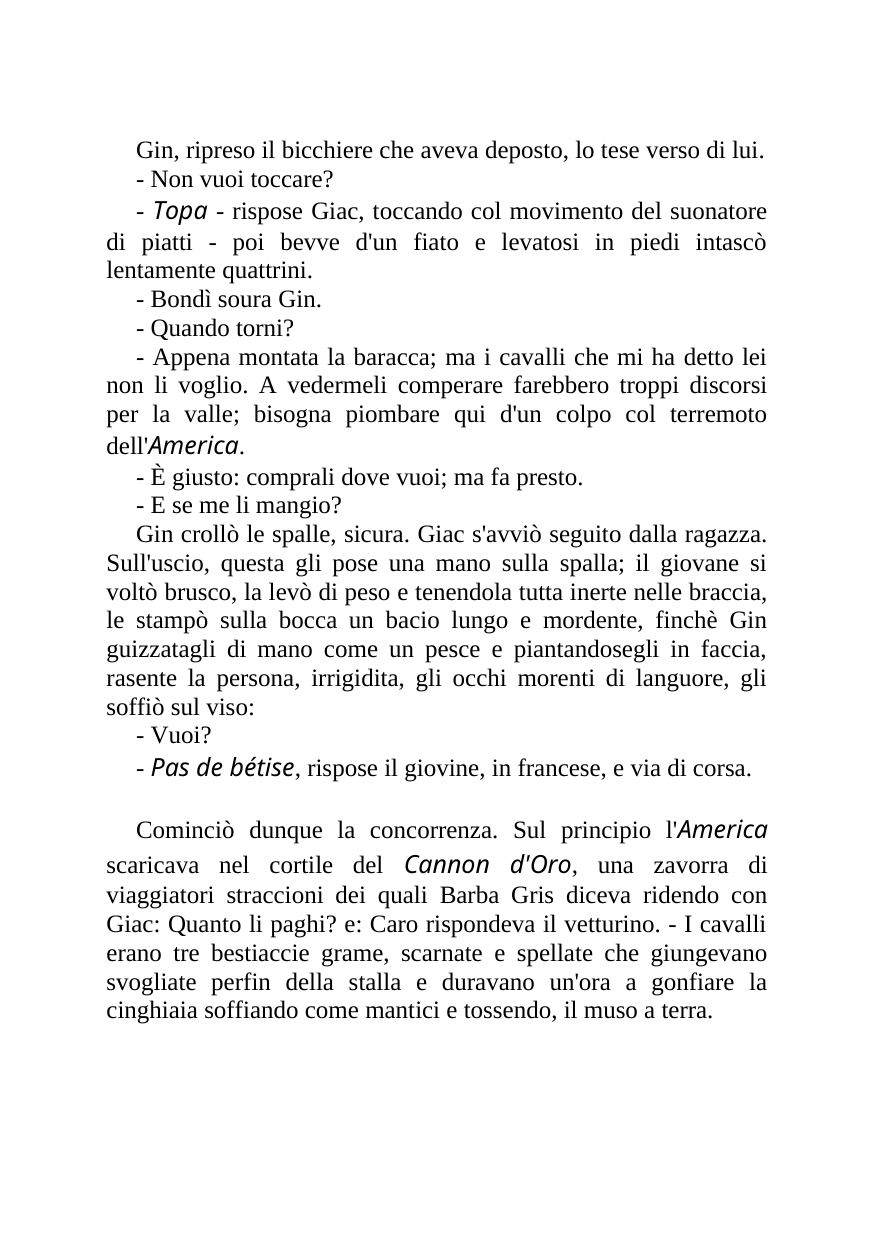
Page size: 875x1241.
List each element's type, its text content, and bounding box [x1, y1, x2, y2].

text Gin crollò le spalle, sicura. Giac s'avviò seguito dalla ragazza. Sull'uscio, questa gli pose una mano sulla spalla; il giovane si voltò brusco, la levò di peso e tenendola tutta inerte nelle braccia, le stampò sulla bocca un bacio lungo e mordente, finchè Gin guizzatagli di mano come un pesce e piantandosegli in faccia, rasente la persona, irrigidita, gli occhi morenti di languore, gli soffiò sul viso: [106, 519, 768, 721]
text Gin, ripreso il bicchiere che aveva deposto, lo tese verso di lui. [106, 135, 768, 164]
text - È giusto: comprali dove vuoi; ma fa presto. [106, 462, 768, 491]
text - Pas de bétise, rispose il giovine, in francese, e via di corsa. [106, 749, 768, 783]
text - Vuoi? [106, 721, 768, 749]
text - E se me li mangio? [106, 491, 768, 519]
text Cominciò dunque la concorrenza. Sul principio l'America scaricava nel cortile del Cannon d'Oro, una zavorra di viaggiatori straccioni dei quali Barba Gris diceva ridendo con Giac: Quanto li paghi? e: Caro rispondeva il vetturino. - I cavalli erano tre bestiaccie grame, scarnate e spellate che giungevano svogliate perfin della stalla e duravano un'ora a gonfiare la cinghiaia soffiando come mantici e tossendo, il muso a terra. [106, 812, 768, 1024]
text - Appena montata la baracca; ma i cavalli che mi ha detto lei non li voglio. A vedermeli comperare farebbero troppi discorsi per la valle; bisogna piombare qui d'un colpo col terremoto dell'America. [106, 342, 768, 462]
text - Quando torni? [106, 313, 768, 342]
text - Bondì soura Gin. [106, 284, 768, 313]
text - Non vuoi toccare? [106, 164, 768, 192]
text - Topa - rispose Giac, toccando col movimento del suonatore di piatti - poi bevve d'un fiato e levatosi in piedi intascò lentamente quattrini. [106, 192, 768, 284]
